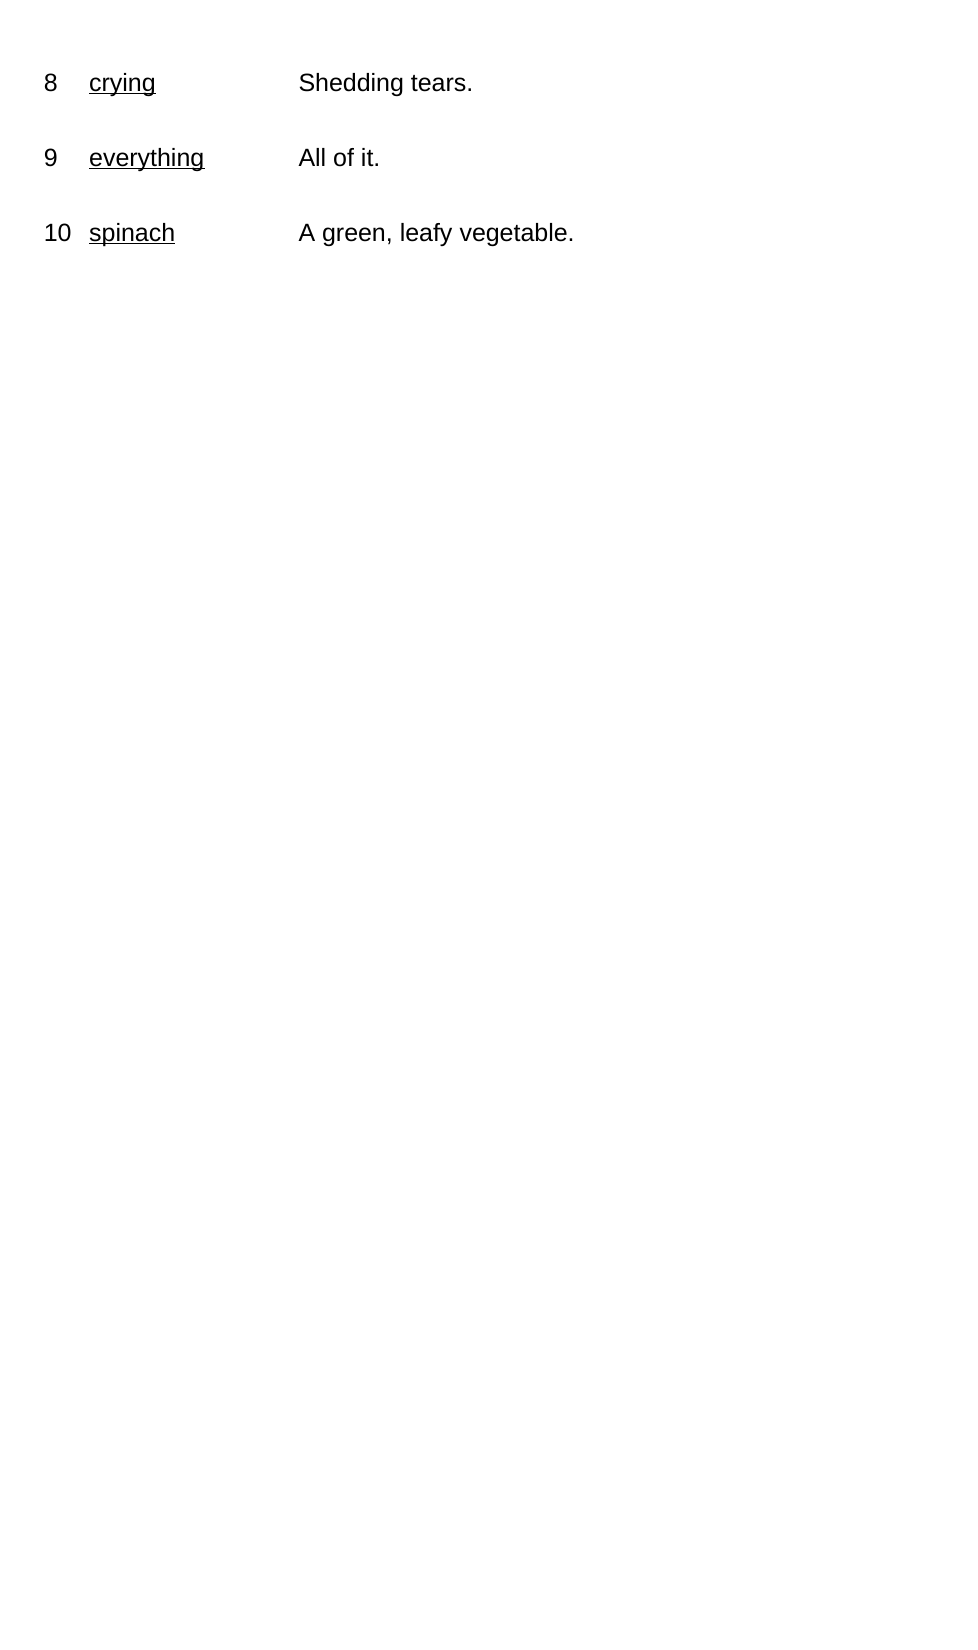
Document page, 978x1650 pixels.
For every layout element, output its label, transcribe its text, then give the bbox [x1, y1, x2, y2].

text 10 spinach A green, leafy vegetable. [29, 209, 948, 247]
text 8 crying Shedding tears. [29, 59, 948, 97]
text 9 everything All of it. [29, 134, 948, 172]
